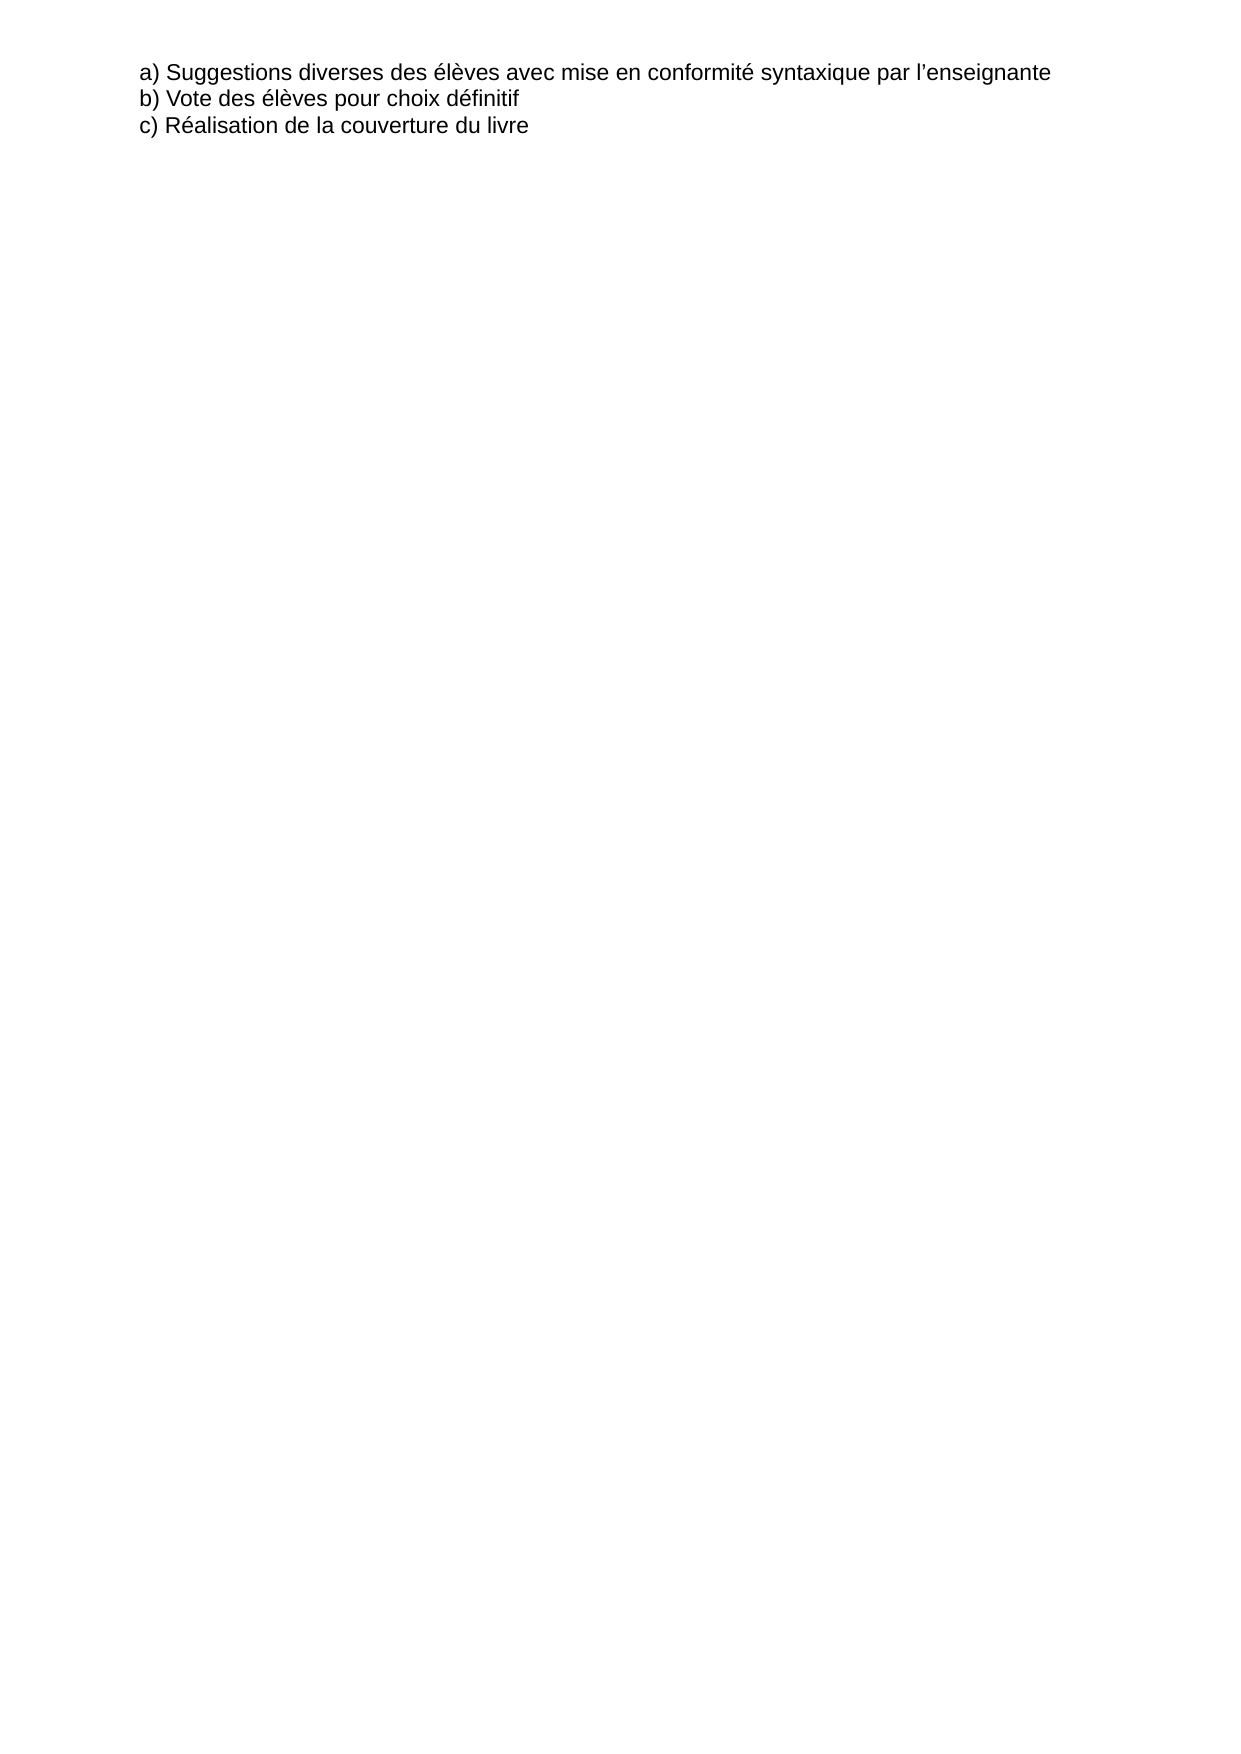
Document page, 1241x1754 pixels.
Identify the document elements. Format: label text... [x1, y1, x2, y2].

text a) Suggestions diverses des élèves avec mise en conformité syntaxique par l’enseignante b) Vote des élèves pour choix définitif c) Réalisation de la couverture du livre [59, 59, 1181, 138]
